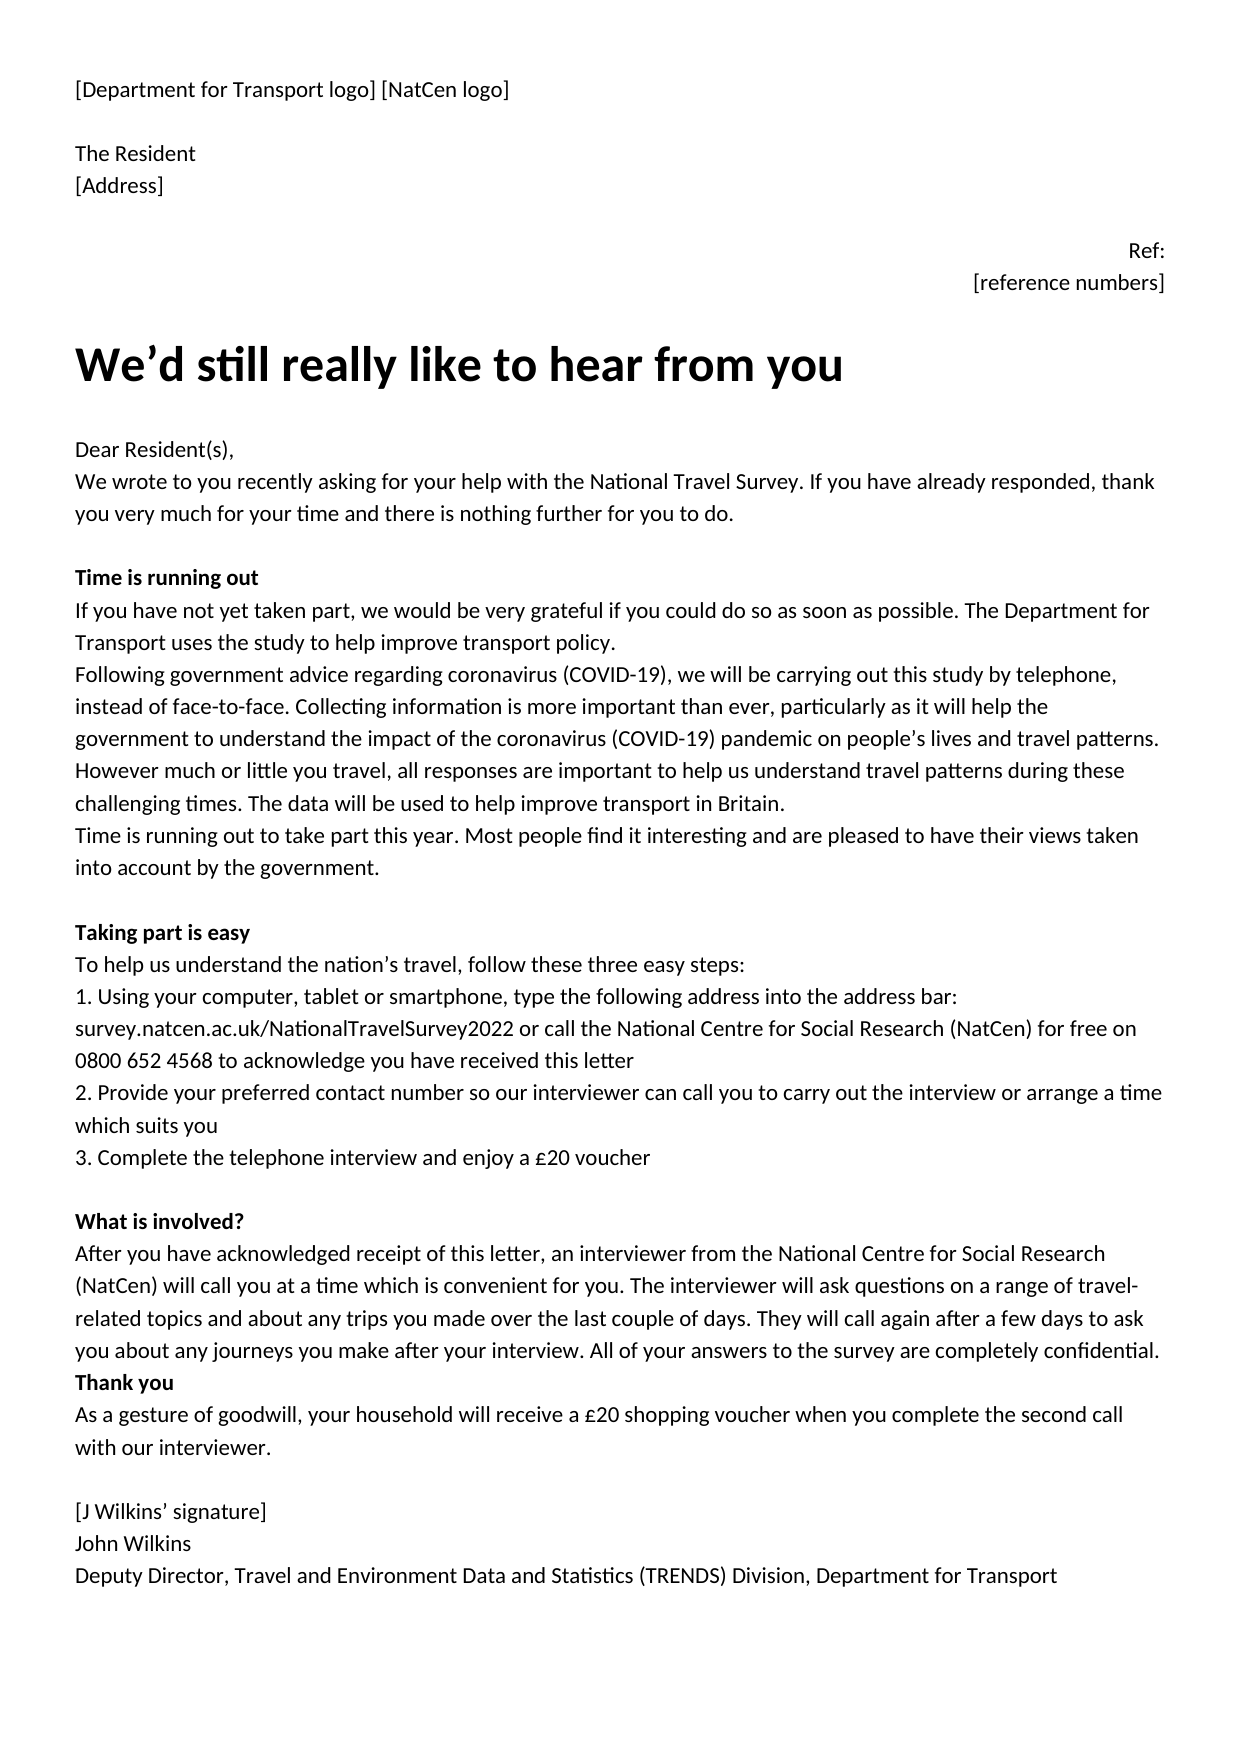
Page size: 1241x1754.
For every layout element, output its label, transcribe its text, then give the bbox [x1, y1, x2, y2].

text If you have not yet taken part, we would be very grateful if you could do so as soon as possible. The Department for Transport uses the study to help improve transport policy. [75, 596, 1165, 656]
text [J Wilkins’ signature] [75, 1497, 1165, 1525]
text Dear Resident(s), [75, 435, 1165, 463]
text We’d still really like to hear from you [75, 332, 1165, 393]
text Deputy Director, Travel and Environment Data and Statistics (TRENDS) Division, Department for Transport [75, 1561, 1165, 1589]
text John Wilkins [75, 1529, 1165, 1557]
text We wrote to you recently asking for your help with the National Travel Survey. If you have already responded, thank you very much for your time and there is nothing further for you to do. [75, 467, 1165, 527]
text What is involved? [75, 1207, 1165, 1235]
text Time is running out to take part this year. Most people find it interesting and are pleased to have their views taken into account by the government. [75, 821, 1165, 881]
text [Department for Transport logo] [NatCen logo] [75, 75, 1165, 103]
text Time is running out [75, 563, 1165, 592]
text [Address] [75, 172, 1165, 199]
text 2. Provide your preferred contact number so our interviewer can call you to carry out the interview or arrange a time which suits you [75, 1078, 1165, 1139]
text 3. Complete the telephone interview and enjoy a £20 voucher [75, 1143, 1165, 1171]
text Following government advice regarding coronavirus (COVID-19), we will be carrying out this study by telephone, instead of face-to-face. Collecting information is more important than ever, particularly as it will help the government to understand the impact of the coronavirus (COVID-19) pandemic on people’s lives and travel patterns. However much or little you travel, all responses are important to help us understand travel patterns during these challenging times. The data will be used to help improve transport in Britain. [75, 660, 1165, 817]
text Taking part is easy [75, 918, 1165, 946]
text 1. Using your computer, tablet or smartphone, type the following address into the address bar: survey.natcen.ac.uk/NationalTravelSurvey2022 or call the National Centre for Social Research (NatCen) for free on 0800 652 4568 to acknowledge you have received this letter [75, 982, 1165, 1074]
text Thank you [75, 1368, 1165, 1396]
text The Resident [75, 139, 1165, 167]
text To help us understand the nation’s travel, follow these three easy steps: [75, 950, 1165, 978]
text [reference numbers] [75, 268, 1165, 296]
text As a gesture of goodwill, your household will receive a £20 shopping voucher when you complete the second call with our interviewer. [75, 1400, 1165, 1461]
text Ref: [75, 236, 1165, 264]
text After you have acknowledged receipt of this letter, an interviewer from the National Centre for Social Research (NatCen) will call you at a time which is convenient for you. The interviewer will ask questions on a range of travel-related topics and about any trips you made over the last couple of days. They will call again after a few days to ask you about any journeys you make after your interview. All of your answers to the survey are completely confidential. [75, 1239, 1165, 1364]
